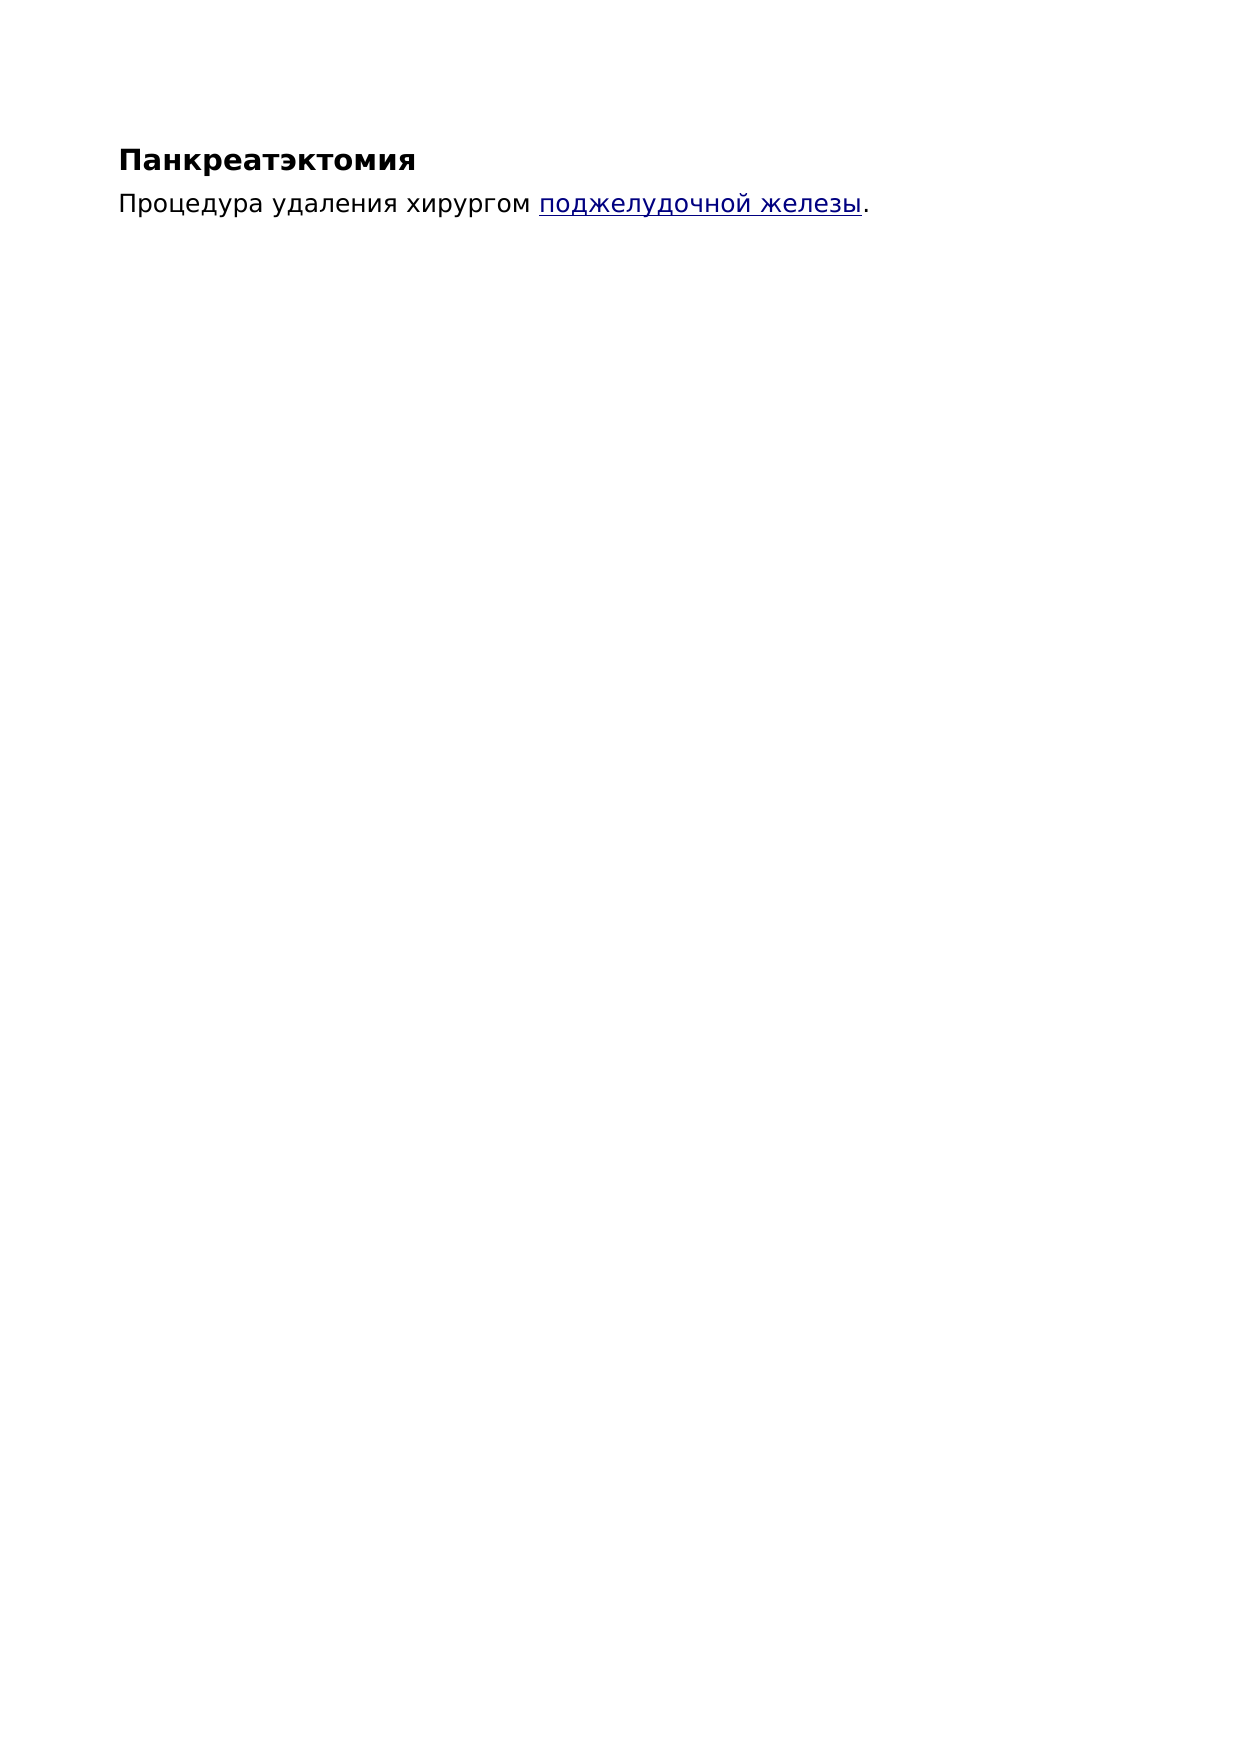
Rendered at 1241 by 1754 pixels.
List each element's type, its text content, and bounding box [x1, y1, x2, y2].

text Процедура удаления хирургом поджелудочной железы. [118, 189, 1122, 219]
subtitle Панкреатэктомия [118, 143, 1122, 177]
